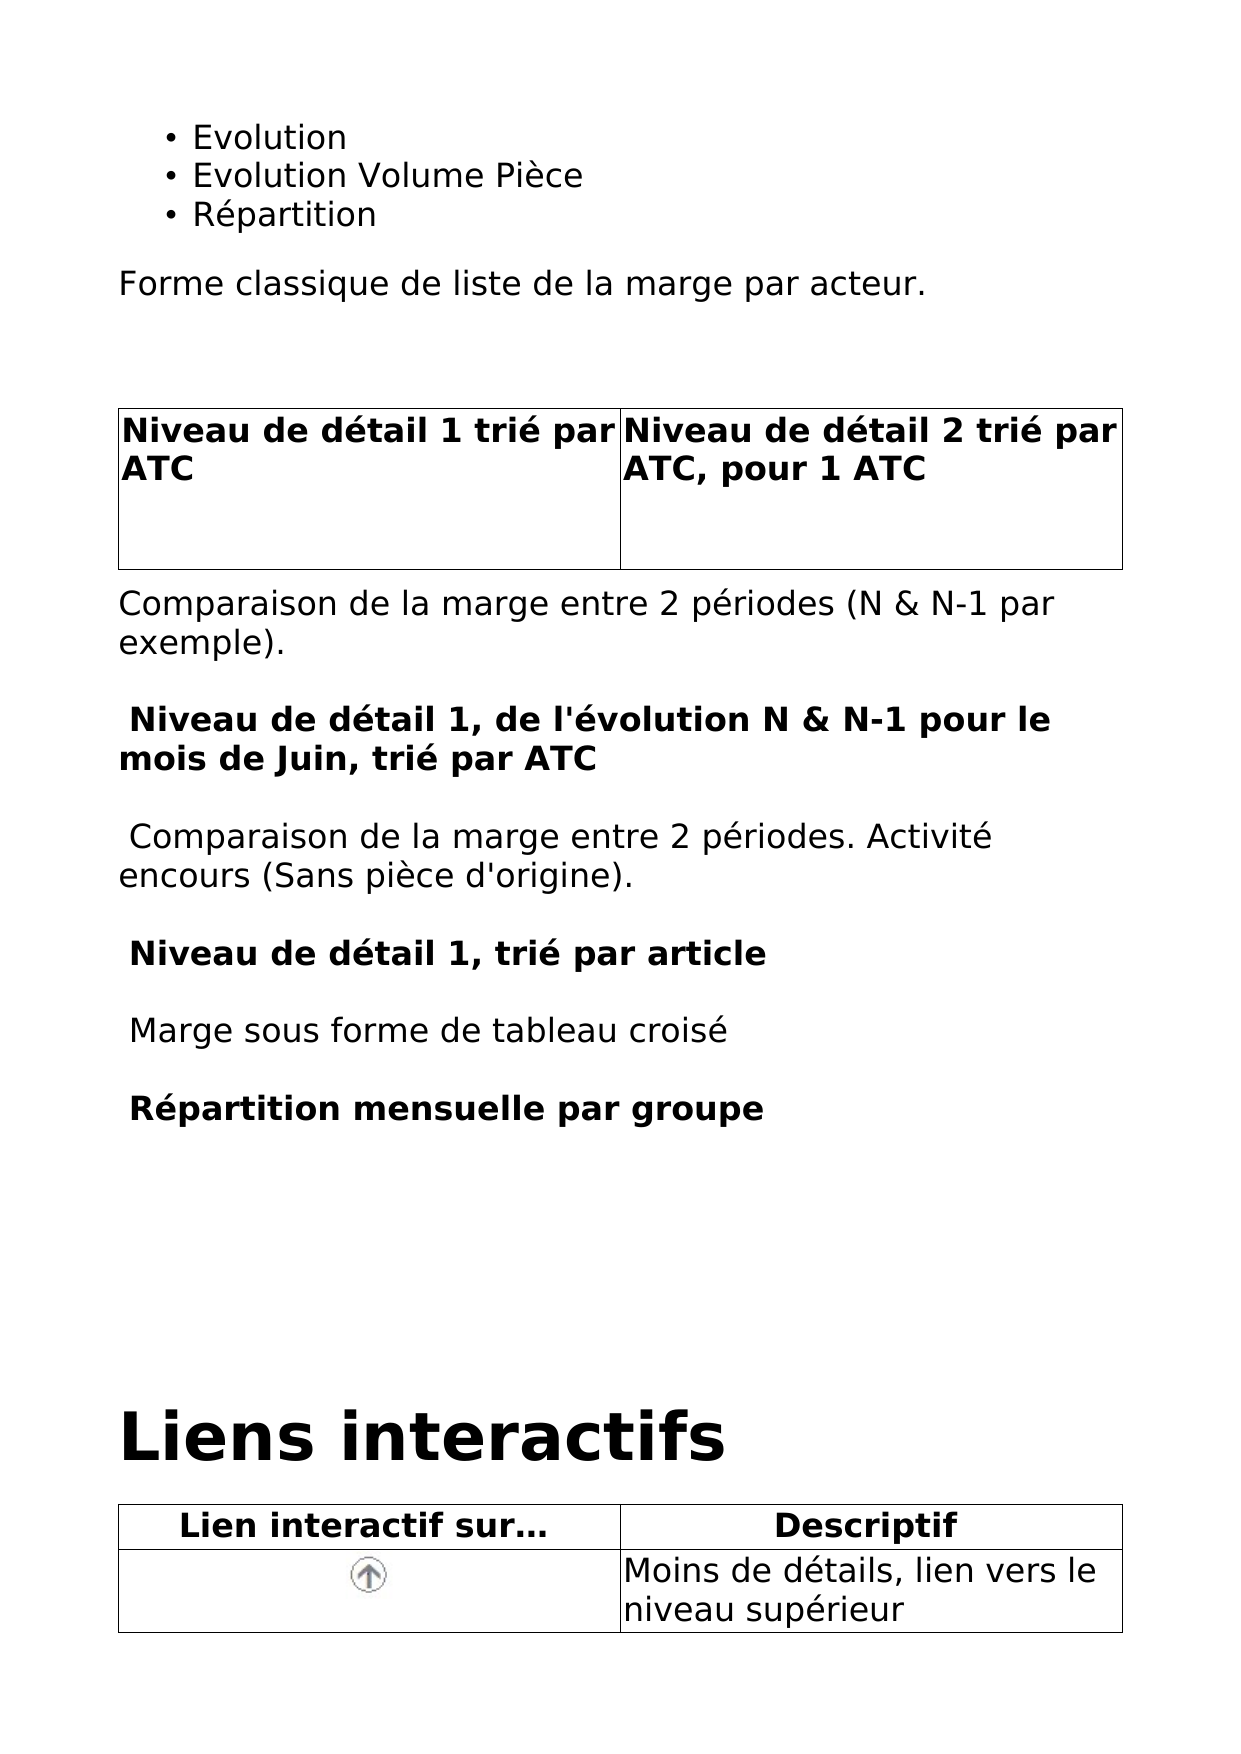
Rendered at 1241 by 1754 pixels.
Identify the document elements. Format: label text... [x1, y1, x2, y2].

text Forme classique de liste de la marge par acteur. [118, 264, 1122, 381]
text Comparaison de la marge entre 2 périodes (N & N-1 par exemple). Niveau de détail 1, de l'évolution N & N-1 pour le mois de Juin, trié par ATC Comparaison de la marge entre 2 périodes. Activité encours (Sans pièce d'origine). Niveau de détail 1, trié par article Marge sous forme de tableau croisé Répartition mensuelle par groupe [118, 584, 1122, 1361]
list Evolution Volume Pièce [177, 157, 1122, 196]
list Répartition [177, 196, 1122, 235]
picture [345, 1551, 393, 1599]
table_header Niveau de détail 2 trié par ATC, pour 1 ATC [621, 409, 1122, 569]
table_header Lien interactif sur… [119, 1505, 620, 1548]
table_cell Moins de détails, lien vers le niveau supérieur [621, 1550, 1122, 1632]
table_header Niveau de détail 1 trié par ATC [119, 409, 620, 569]
table_header Descriptif [621, 1505, 1122, 1548]
subtitle Liens interactifs [118, 1399, 1122, 1476]
table_cell [119, 1550, 620, 1632]
list Evolution [177, 118, 1122, 157]
